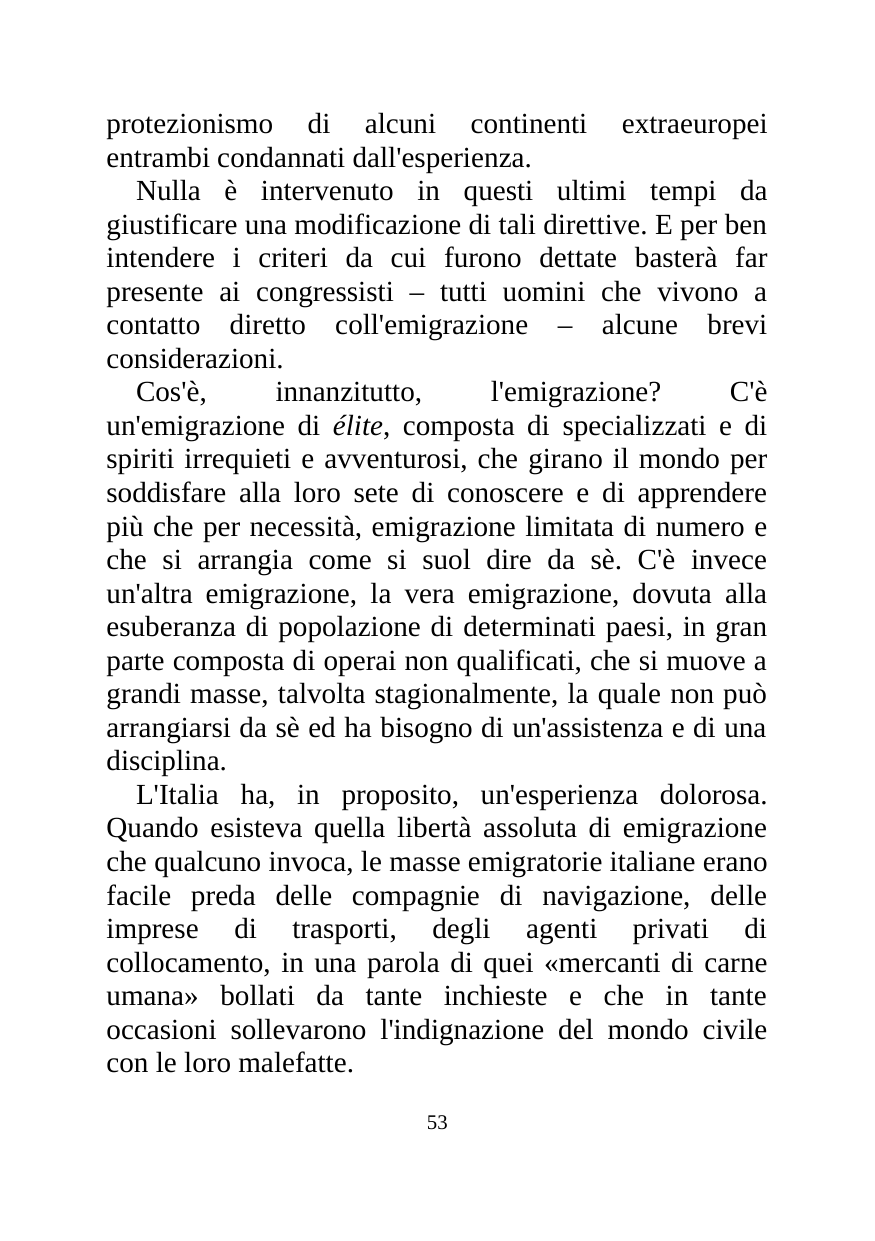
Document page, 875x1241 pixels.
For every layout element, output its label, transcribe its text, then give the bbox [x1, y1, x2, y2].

text L'Italia ha, in proposito, un'esperienza dolorosa. Quando esisteva quella libertà assoluta di emigrazione che qualcuno invoca, le masse emigratorie italiane erano facile preda delle compagnie di navigazione, delle imprese di trasporti, degli agenti privati di collocamento, in una parola di quei «mercanti di carne umana» bollati da tante inchieste e che in tante occasioni sollevarono l'indignazione del mondo civile con le loro malefatte. [106, 777, 768, 1079]
text Nulla è intervenuto in questi ultimi tempi da giustificare una modificazione di tali direttive. E per ben intendere i criteri da cui furono dettate basterà far presente ai congressisti – tutti uomini che vivono a contatto diretto coll'emigrazione – alcune brevi considerazioni. [106, 173, 768, 374]
text protezionismo di alcuni continenti extraeuropei entrambi condannati dall'esperienza. [106, 106, 768, 173]
text Cos'è, innanzitutto, l'emigrazione? C'è un'emigrazione di élite, composta di specializzati e di spiriti irrequieti e avventurosi, che girano il mondo per soddisfare alla loro sete di conoscere e di apprendere più che per necessità, emigrazione limitata di numero e che si arrangia come si suol dire da sè. C'è invece un'altra emigrazione, la vera emigrazione, dovuta alla esuberanza di popolazione di determinati paesi, in gran parte composta di operai non qualificati, che si muove a grandi masse, talvolta stagionalmente, la quale non può arrangiarsi da sè ed ha bisogno di un'assistenza e di una disciplina. [106, 374, 768, 777]
